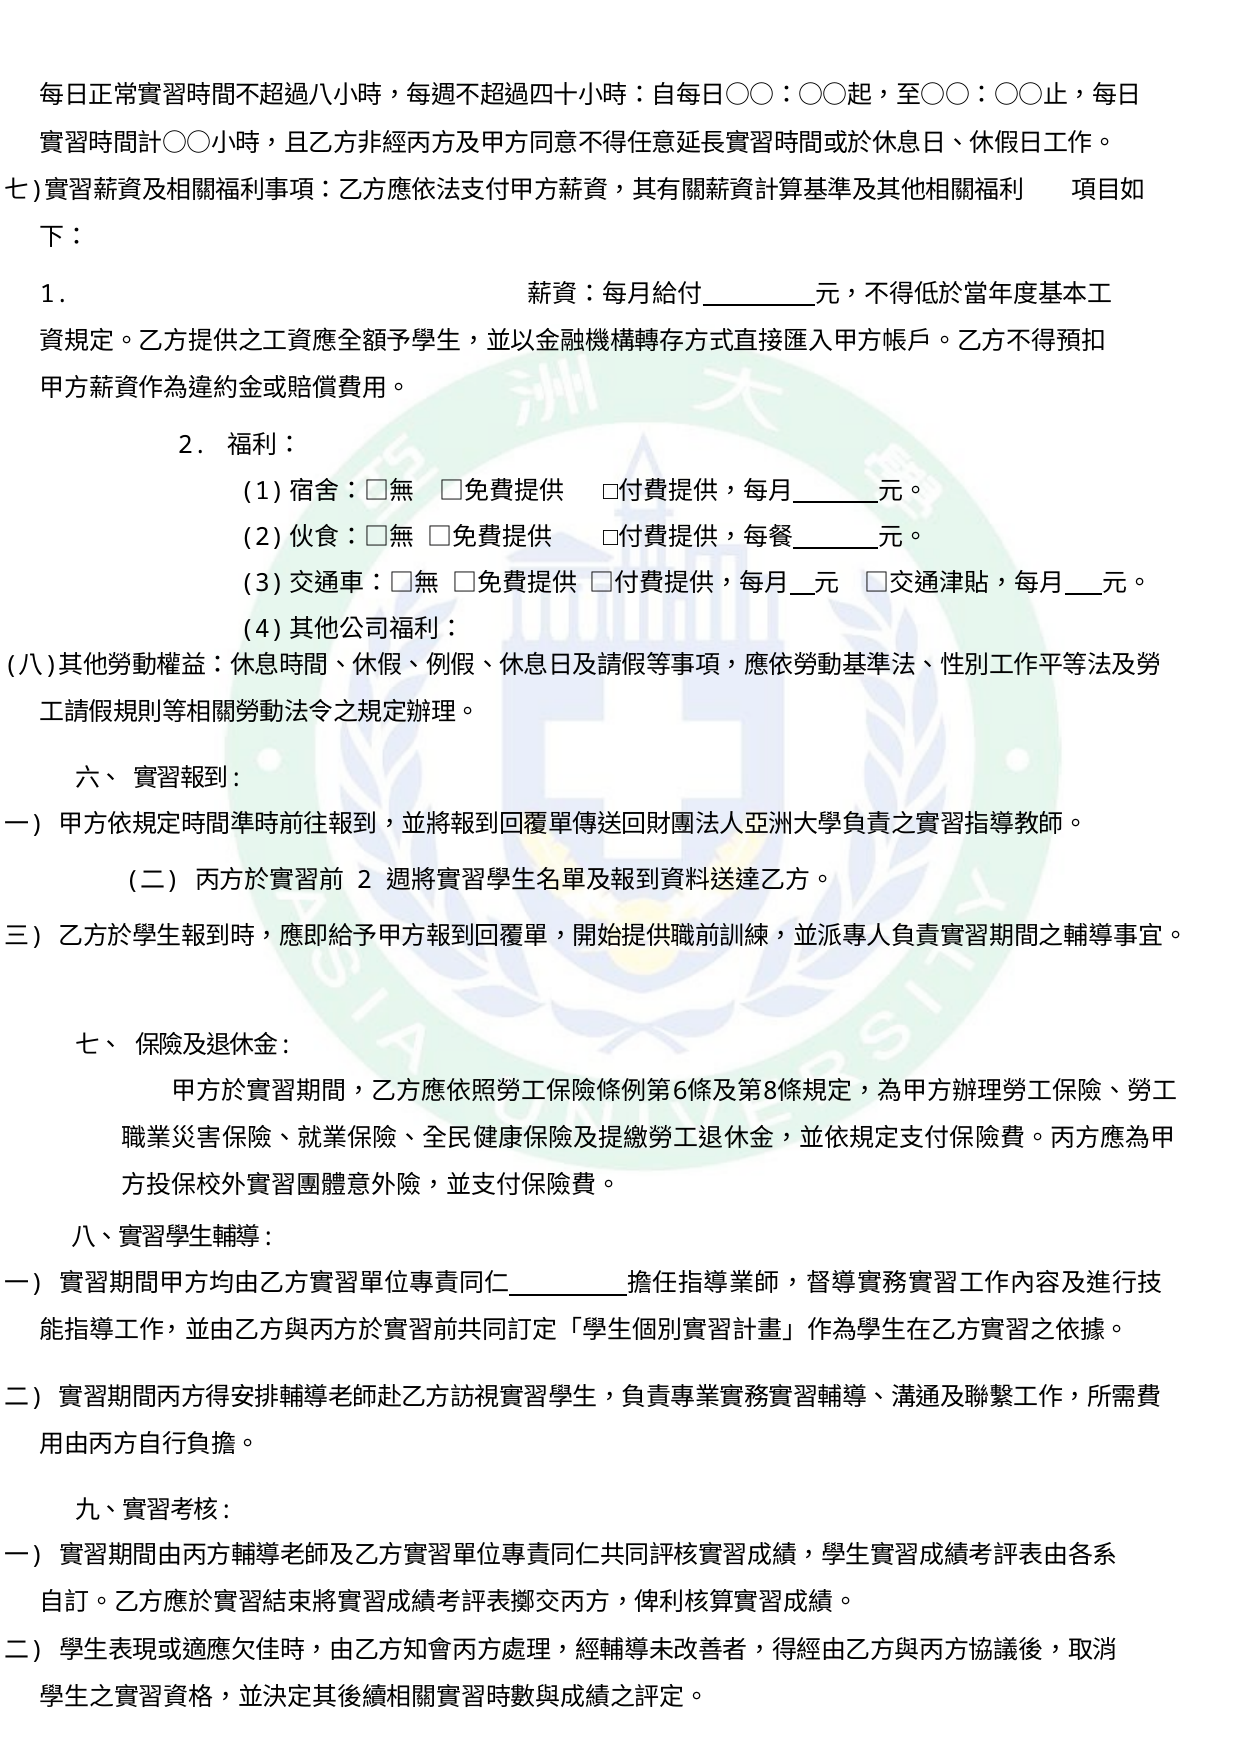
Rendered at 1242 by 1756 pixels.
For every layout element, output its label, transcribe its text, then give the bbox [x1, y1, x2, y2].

text (二) 丙方於實習前 2 週將實習學生名單及報到資料送達乙方。 [125, 860, 214, 896]
text (二) 學生表現或適應欠佳時，由乙方知會丙方處理，經輔導未改善者，得經由乙方與丙方協議後，取消學生之實習資格，並決定其後續相關實習時數與成績之評定。 [0, 1629, 1140, 1712]
list 交通車：□無 □免費提供 □付費提供，每月 元 □交通津貼，每月 元。 [1065, 562, 1210, 598]
text 七、 保險及退休金: [1065, 1025, 1210, 1061]
text (八)其他勞動權益：休息時間、休假、例假、休息日及請假等事項，應依勞動基準法、性別工作平等法及勞工請假規則等相關勞動法令之規定辦理。 [1065, 644, 1164, 728]
text (一) 實習期間甲方均由乙方實習單位專責同仁 擔任指導業師，督導實務實習工作內容及進行技能指導工作，並由乙方與丙方於實習前共同訂定「學生個別實習計畫」作為學生在乙方實習之依據。 [0, 1263, 1164, 1346]
text 七、 保險及退休金: [75, 1025, 214, 1061]
text 九、實習考核: [75, 1489, 1210, 1525]
text 八、實習學生輔導: [52, 1217, 1210, 1253]
text (三) 乙方於學生報到時，應即給予甲方報到回覆單，開始提供職前訓練，並派專人負責實習期間之輔導事宜。 [1065, 915, 1164, 996]
text (一) 甲方依規定時間準時前往報到，並將報到回覆單傳送回財團法人亞洲大學負責之實習指導教師。 [0, 803, 214, 839]
text 六、 實習報到: [75, 757, 214, 794]
text 六、 實習報到: [1065, 757, 1210, 794]
list 福利： [178, 424, 214, 461]
text (二) 丙方於實習前 2 週將實習學生名單及報到資料送達乙方。 [1065, 860, 1210, 896]
text (二) 實習期間丙方得安排輔導老師赴乙方訪視實習學生，負責專業實務實習輔導、溝通及聯繫工作，所需費用由丙方自行負擔。 [0, 1376, 1164, 1459]
text (七)實習薪資及相關福利事項：乙方應依法支付甲方薪資，其有關薪資計算基準及其他相關福利 項目如下： [0, 169, 1164, 253]
text 甲方於實習期間，乙方應依照勞工保險條例第6條及第8條規定，為甲方辦理勞工保險、勞工職業災害保險、就業保險、全民健康保險及提繳勞工退休金，並依規定支付保險費。丙方應為甲方投保校外實習團體意外險，並支付保險費。 [121, 1070, 1179, 1201]
list 薪資：每月給付 元，不得低於當年度基本工資規定。乙方提供之工資應全額予學生，並以金融機構轉存方式直接匯入甲方帳戶。乙方不得預扣甲方薪資作為違約金或賠償費用。 [39, 273, 1116, 404]
text (八)其他勞動權益：休息時間、休假、例假、休息日及請假等事項，應依勞動基準法、性別工作平等法及勞工請假規則等相關勞動法令之規定辦理。 [0, 644, 214, 728]
text (一) 甲方依規定時間準時前往報到，並將報到回覆單傳送回財團法人亞洲大學負責之實習指導教師。 [1065, 803, 1164, 839]
text (三) 乙方於學生報到時，應即給予甲方報到回覆單，開始提供職前訓練，並派專人負責實習期間之輔導事宜。 [0, 915, 214, 996]
list 宿舍：□無 □免費提供 □付費提供，每月 元。 [1065, 470, 1210, 506]
text (一) 實習期間由丙方輔導老師及乙方實習單位專責同仁共同評核實習成績，學生實習成績考評表由各系自訂。乙方應於實習結束將實習成績考評表擲交丙方，俾利核算實習成績。 [0, 1535, 1139, 1618]
text (六) 每日實習時間: 乙方對學生之實習時間應依勞動相關法令之規定辦理。每日正常實習時間及休息時間：每日正常實習時間不超過八小時，每週不超過四十小時：自每日○○：○○起，至○○：○○止，每日實習時間計○○小時，且乙方非經丙方及甲方同意不得任意延長實習時間或於休息日、休假日工作。 [0, 75, 1164, 158]
list 伙食：□無 □免費提供 □付費提供，每餐 元。 [1065, 516, 1210, 552]
list 其他公司福利： [1065, 608, 1210, 644]
list 福利： [1065, 424, 1210, 461]
